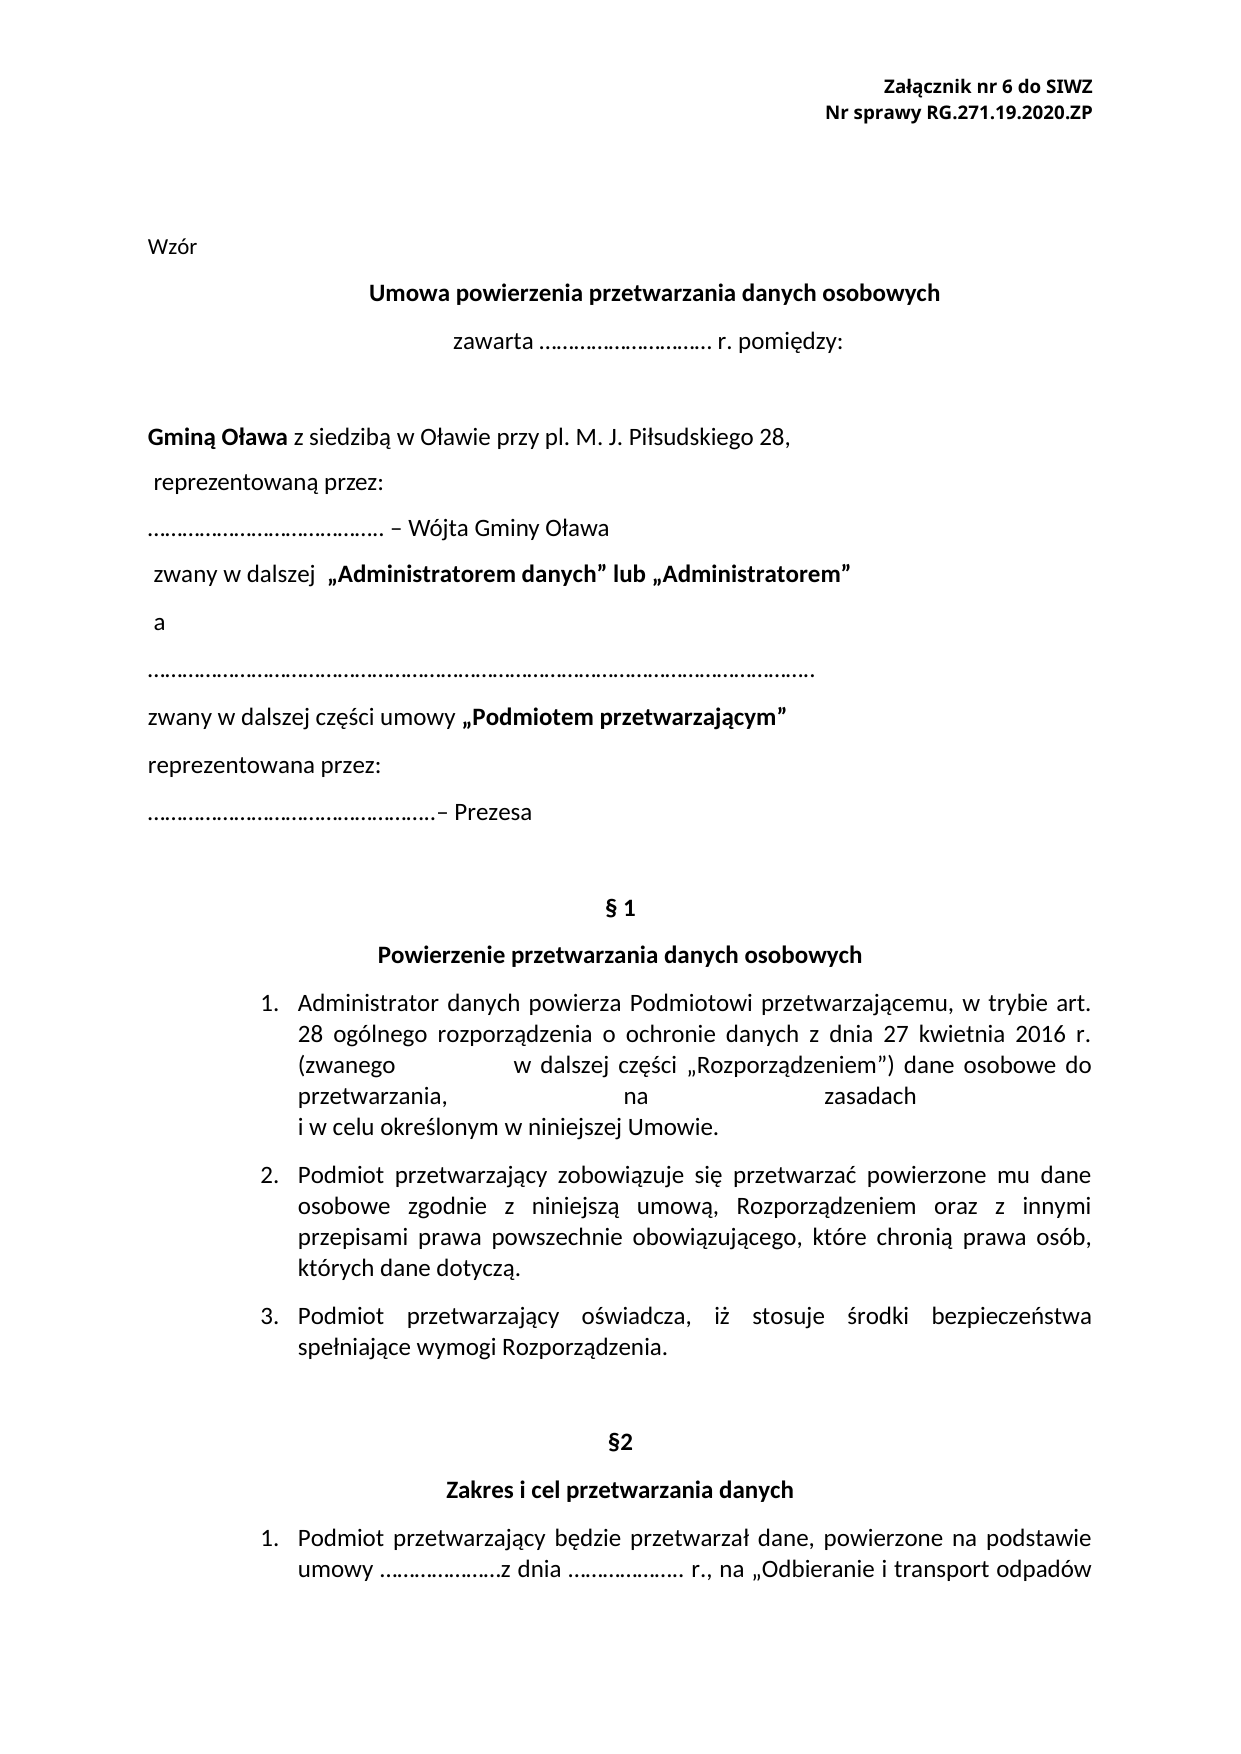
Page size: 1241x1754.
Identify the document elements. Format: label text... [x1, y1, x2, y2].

text §2 [148, 1426, 1093, 1457]
text Nr sprawy RG.271.19.2020.ZP [148, 99, 1093, 125]
list Podmiot przetwarzający będzie przetwarzał dane, powierzone na podstawie umowy …………………z dnia ……………….. r., na „Odbieranie i transport odpadów [260, 1522, 1093, 1583]
text zwany w dalszej części umowy „Podmiotem przetwarzającym” [148, 701, 1093, 732]
list Podmiot przetwarzający oświadcza, iż stosuje środki bezpieczeństwa spełniające wymogi Rozporządzenia. [260, 1300, 1093, 1362]
text Załącznik nr 6 do SIWZ [148, 74, 1093, 99]
text Zakres i cel przetwarzania danych [148, 1474, 1093, 1505]
text zawarta ………………………… r. pomiędzy: [148, 325, 1093, 356]
text zwany w dalszej „Administratorem danych” lub „Administratorem” [148, 558, 1093, 588]
text ………………………………….. – Wójta Gminy Oława [148, 512, 1093, 543]
text …………………………………………..– Prezesa [148, 796, 1093, 827]
list Podmiot przetwarzający zobowiązuje się przetwarzać powierzone mu dane osobowe zgodnie z niniejszą umową, Rozporządzeniem oraz z innymi przepisami prawa powszechnie obowiązującego, które chronią prawa osób, których dane dotyczą. [260, 1159, 1093, 1283]
text Powierzenie przetwarzania danych osobowych [148, 939, 1093, 970]
text § 1 [148, 892, 1093, 922]
list Administrator danych powierza Podmiotowi przetwarzającemu, w trybie art. 28 ogólnego rozporządzenia o ochronie danych z dnia 27 kwietnia 2016 r. (zwanego w dalszej części „Rozporządzeniem”) dane osobowe do przetwarzania, na zasadach i w celu określonym w niniejszej Umowie. [260, 987, 1093, 1142]
text Gminą Oława z siedzibą w Oławie przy pl. M. J. Piłsudskiego 28, [148, 421, 1093, 451]
text Umowa powierzenia przetwarzania danych osobowych [295, 278, 1093, 308]
text reprezentowana przez: [148, 749, 1093, 779]
text …………………………………………………………………………………………………….. [148, 653, 1093, 684]
text Wzór [148, 232, 1093, 260]
text a [148, 606, 1093, 636]
text reprezentowaną przez: [148, 466, 1093, 497]
